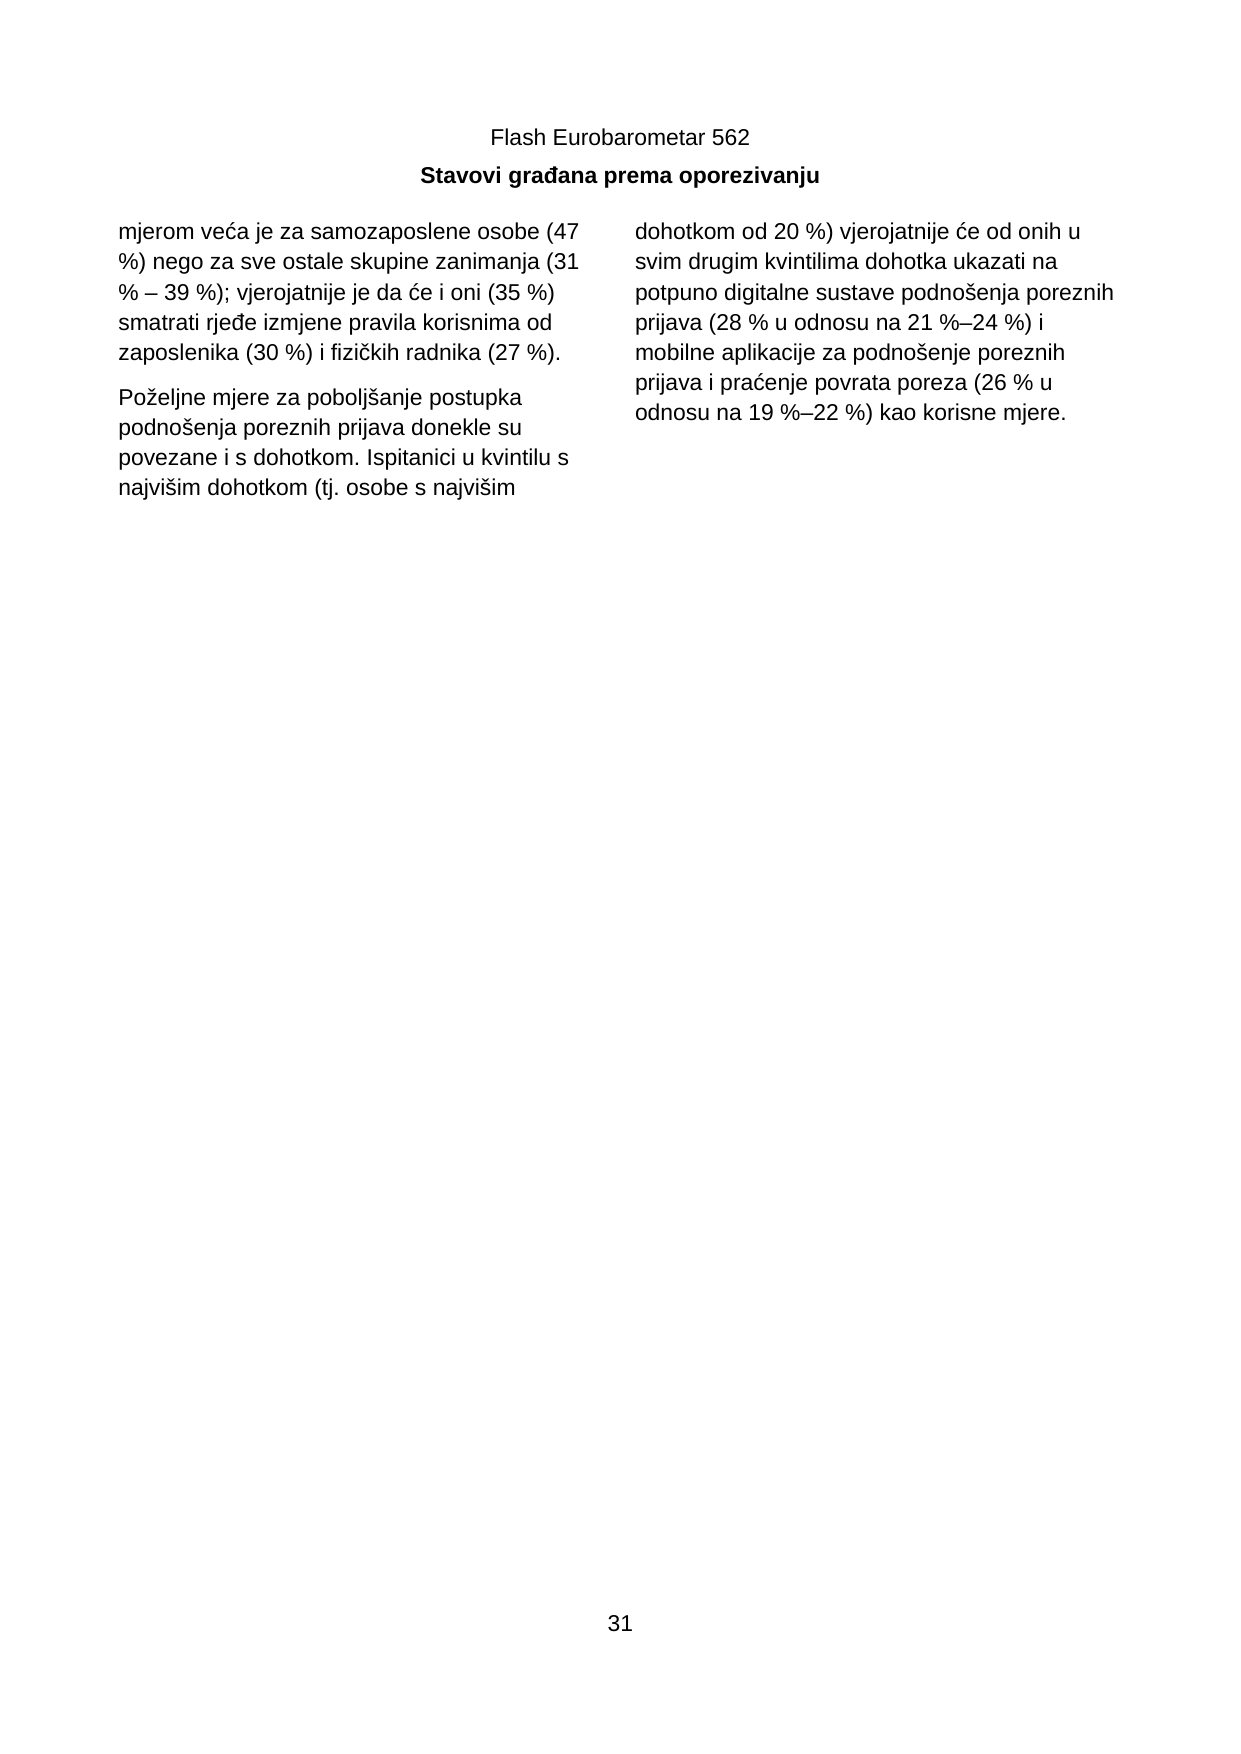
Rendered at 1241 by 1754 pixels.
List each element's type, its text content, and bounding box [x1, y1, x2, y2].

text mjerom veća je za samozaposlene osobe (47 %) nego za sve ostale skupine zanimanja (31 % – 39 %); vjerojatnije je da će i oni (35 %) smatrati rjeđe izmjene pravila korisnima od zaposlenika (30 %) i fizičkih radnika (27 %). [118, 218, 605, 365]
text Poželjne mjere za poboljšanje postupka podnošenja poreznih prijava donekle su povezane i s dohotkom. Ispitanici u kvintilu s najvišim dohotkom (tj. osobe s najvišim [118, 384, 605, 501]
text dohotkom od 20 %) vjerojatnije će od onih u svim drugim kvintilima dohotka ukazati na potpuno digitalne sustave podnošenja poreznih prijava (28 % u odnosu na 21 %–24 %) i mobilne aplikacije za podnošenje poreznih prijava i praćenje povrata poreza (26 % u odnosu na 19 %–22 %) kao korisne mjere. [635, 218, 1122, 426]
